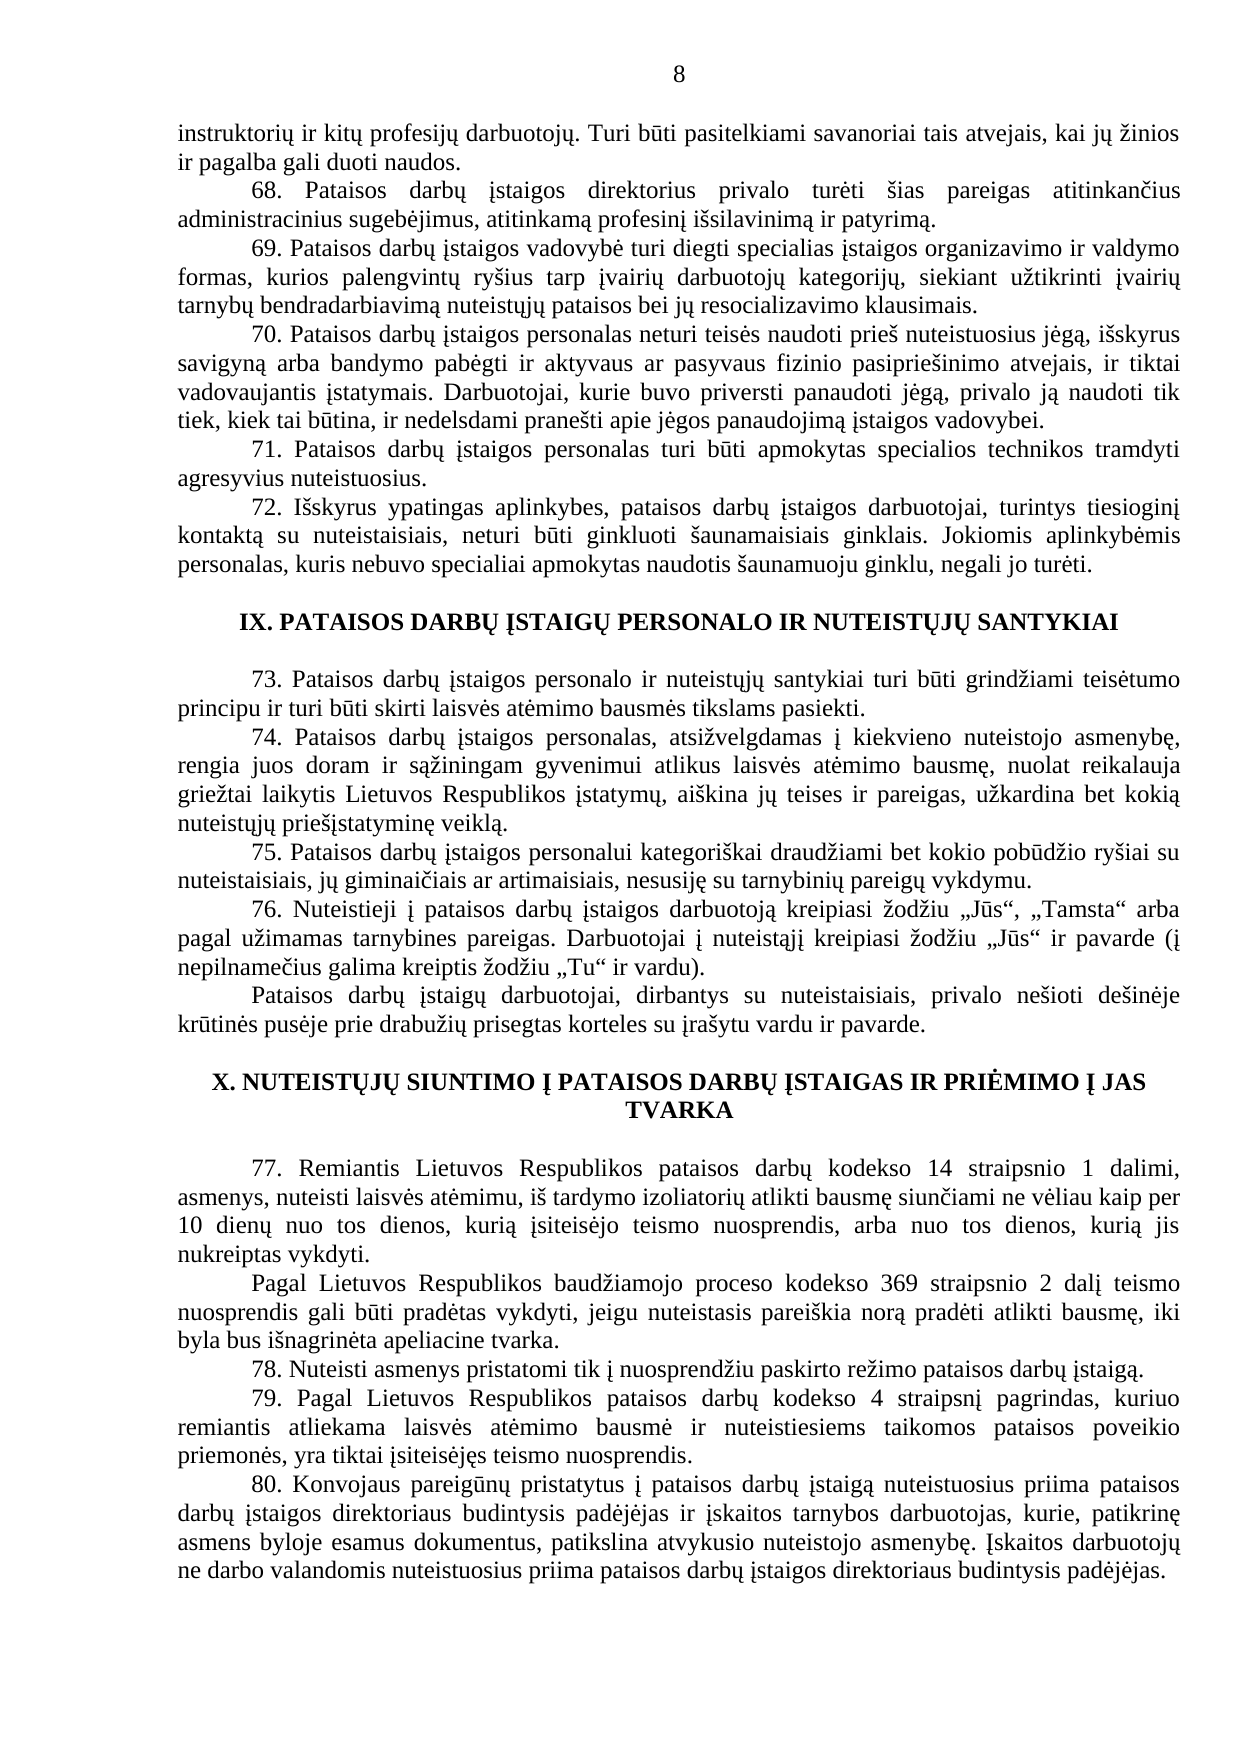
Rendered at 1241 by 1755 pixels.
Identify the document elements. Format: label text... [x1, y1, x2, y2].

text 79. Pagal Lietuvos Respublikos pataisos darbų kodekso 4 straipsnį pagrindas, kuriuo remiantis atliekama laisvės atėmimo bausmė ir nuteistiesiems taikomos pataisos poveikio priemonės, yra tiktai įsiteisėjęs teismo nuosprendis. [177, 1383, 1181, 1469]
text instruktorių ir kitų profesijų darbuotojų. Turi būti pasitelkiami savanoriai tais atvejais, kai jų žinios ir pagalba gali duoti naudos. [177, 118, 1181, 176]
text 73. Pataisos darbų įstaigos personalo ir nuteistųjų santykiai turi būti grindžiami teisėtumo principu ir turi būti skirti laisvės atėmimo bausmės tikslams pasiekti. [177, 664, 1181, 722]
text 70. Pataisos darbų įstaigos personalas neturi teisės naudoti prieš nuteistuosius jėgą, išskyrus savigyną arba bandymo pabėgti ir aktyvaus ar pasyvaus fizinio pasipriešinimo atvejais, ir tiktai vadovaujantis įstatymais. Darbuotojai, kurie buvo priversti panaudoti jėgą, privalo ją naudoti tik tiek, kiek tai būtina, ir nedelsdami pranešti apie jėgos panaudojimą įstaigos vadovybei. [177, 319, 1181, 434]
text X. NUTEISTŲJŲ SIUNTIMO Į PATAISOS DARBŲ ĮSTAIGAS IR PRIĖMIMO Į JAS TVARKA [177, 1067, 1181, 1124]
text 72. Išskyrus ypatingas aplinkybes, pataisos darbų įstaigos darbuotojai, turintys tiesioginį kontaktą su nuteistaisiais, neturi būti ginkluoti šaunamaisiais ginklais. Jokiomis aplinkybėmis personalas, kuris nebuvo specialiai apmokytas naudotis šaunamuoju ginklu, negali jo turėti. [177, 492, 1181, 578]
text 80. Konvojaus pareigūnų pristatytus į pataisos darbų įstaigą nuteistuosius priima pataisos darbų įstaigos direktoriaus budintysis padėjėjas ir įskaitos tarnybos darbuotojas, kurie, patikrinę asmens byloje esamus dokumentus, patikslina atvykusio nuteistojo asmenybę. Įskaitos darbuotojų ne darbo valandomis nuteistuosius priima pataisos darbų įstaigos direktoriaus budintysis padėjėjas. [177, 1469, 1181, 1584]
text IX. PATAISOS DARBŲ ĮSTAIGŲ PERSONALO IR NUTEISTŲJŲ SANTYKIAI [177, 607, 1181, 636]
text 74. Pataisos darbų įstaigos personalas, atsižvelgdamas į kiekvieno nuteistojo asmenybę, rengia juos doram ir sąžiningam gyvenimui atlikus laisvės atėmimo bausmę, nuolat reikalauja griežtai laikytis Lietuvos Respublikos įstatymų, aiškina jų teises ir pareigas, užkardina bet kokią nuteistųjų priešįstatyminę veiklą. [177, 722, 1181, 837]
text Pataisos darbų įstaigų darbuotojai, dirbantys su nuteistaisiais, privalo nešioti dešinėje krūtinės pusėje prie drabužių prisegtas korteles su įrašytu vardu ir pavarde. [177, 981, 1181, 1038]
text 71. Pataisos darbų įstaigos personalas turi būti apmokytas specialios technikos tramdyti agresyvius nuteistuosius. [177, 434, 1181, 492]
text 76. Nuteistieji į pataisos darbų įstaigos darbuotoją kreipiasi žodžiu „Jūs“, „Tamsta“ arba pagal užimamas tarnybines pareigas. Darbuotojai į nuteistąjį kreipiasi žodžiu „Jūs“ ir pavarde (į nepilnamečius galima kreiptis žodžiu „Tu“ ir vardu). [177, 894, 1181, 981]
text 68. Pataisos darbų įstaigos direktorius privalo turėti šias pareigas atitinkančius administracinius sugebėjimus, atitinkamą profesinį išsilavinimą ir patyrimą. [177, 176, 1181, 233]
text 77. Remiantis Lietuvos Respublikos pataisos darbų kodekso 14 straipsnio 1 dalimi, asmenys, nuteisti laisvės atėmimu, iš tardymo izoliatorių atlikti bausmę siunčiami ne vėliau kaip per 10 dienų nuo tos dienos, kurią įsiteisėjo teismo nuosprendis, arba nuo tos dienos, kurią jis nukreiptas vykdyti. [177, 1153, 1181, 1268]
text 78. Nuteisti asmenys pristatomi tik į nuosprendžiu paskirto režimo pataisos darbų įstaigą. [177, 1354, 1181, 1383]
text 75. Pataisos darbų įstaigos personalui kategoriškai draudžiami bet kokio pobūdžio ryšiai su nuteistaisiais, jų giminaičiais ar artimaisiais, nesusiję su tarnybinių pareigų vykdymu. [177, 837, 1181, 894]
text Pagal Lietuvos Respublikos baudžiamojo proceso kodekso 369 straipsnio 2 dalį teismo nuosprendis gali būti pradėtas vykdyti, jeigu nuteistasis pareiškia norą pradėti atlikti bausmę, iki byla bus išnagrinėta apeliacine tvarka. [177, 1268, 1181, 1354]
text 69. Pataisos darbų įstaigos vadovybė turi diegti specialias įstaigos organizavimo ir valdymo formas, kurios palengvintų ryšius tarp įvairių darbuotojų kategorijų, siekiant užtikrinti įvairių tarnybų bendradarbiavimą nuteistųjų pataisos bei jų resocializavimo klausimais. [177, 233, 1181, 319]
